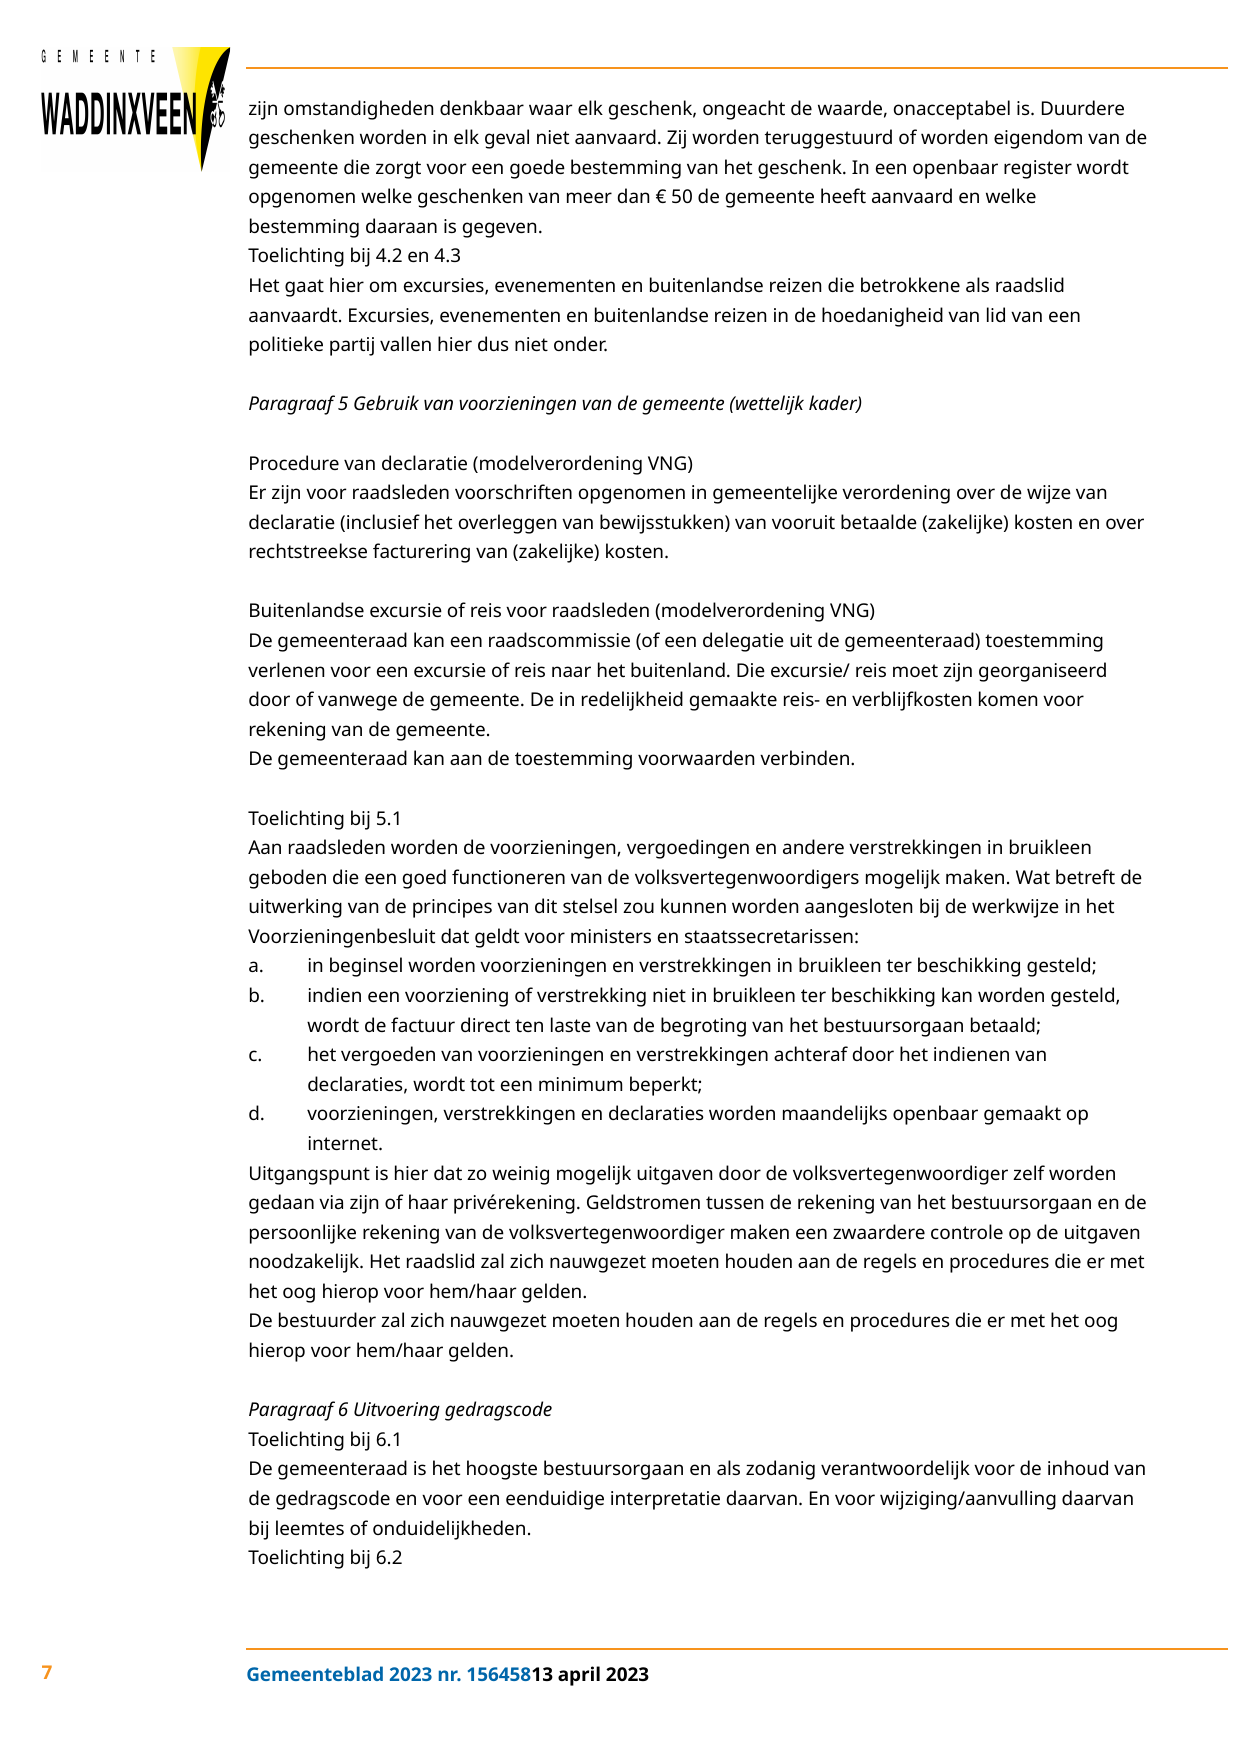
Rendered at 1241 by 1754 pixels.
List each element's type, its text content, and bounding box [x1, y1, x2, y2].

picture [41, 47, 231, 172]
list voorzieningen, verstrekkingen en declaraties worden maandelijks openbaar gemaakt op internet. [248, 1101, 1152, 1156]
text Paragraaf 6 Uitvoering gedragscode [248, 1396, 1152, 1422]
text Het gaat hier om excursies, evenementen en buitenlandse reizen die betrokkene als raadslid aanvaardt. Excursies, evenementen en buitenlandse reizen in de hoedanigheid van lid van een politieke partij vallen hier dus niet onder. [248, 272, 1152, 357]
text Er zijn voor raadsleden voorschriften opgenomen in gemeentelijke verordening over de wijze van declaratie (inclusief het overleggen van bewijsstukken) van vooruit betaalde (zakelijke) kosten en over rechtstreekse facturering van (zakelijke) kosten. [248, 479, 1152, 564]
text De gemeenteraad is het hoogste bestuursorgaan en als zodanig verantwoordelijk voor de inhoud van de gedragscode en voor een eenduidige interpretatie daarvan. En voor wijziging/aanvulling daarvan bij leemtes of onduidelijkheden. [248, 1456, 1152, 1541]
text Uitgangspunt is hier dat zo weinig mogelijk uitgaven door de volksvertegenwoordiger zelf worden gedaan via zijn of haar privérekening. Geldstromen tussen de rekening van het bestuursorgaan en de persoonlijke rekening van de volksvertegenwoordiger maken een zwaardere controle op de uitgaven noodzakelijk. Het raadslid zal zich nauwgezet moeten houden aan de regels en procedures die er met het oog hierop voor hem/haar gelden. [248, 1160, 1152, 1304]
text Toelichting bij 5.1 [248, 805, 1152, 831]
text zijn omstandigheden denkbaar waar elk geschenk, ongeacht de waarde, onacceptabel is. Duurdere geschenken worden in elk geval niet aanvaard. Zij worden teruggestuurd of worden eigendom van de gemeente die zorgt voor een goede bestemming van het geschenk. In een openbaar register wordt opgenomen welke geschenken van meer dan € 50 de gemeente heeft aanvaard en welke bestemming daaraan is gegeven. [248, 95, 1152, 239]
list in beginsel worden voorzieningen en verstrekkingen in bruikleen ter beschikking gesteld; [248, 953, 1152, 978]
text De gemeenteraad kan een raadscommissie (of een delegatie uit de gemeenteraad) toestemming verlenen voor een excursie of reis naar het buitenland. Die excursie/ reis moet zijn georganiseerd door of vanwege de gemeente. De in redelijkheid gemaakte reis- en verblijfkosten komen voor rekening van de gemeente. [248, 627, 1152, 742]
text De bestuurder zal zich nauwgezet moeten houden aan de regels en procedures die er met het oog hierop voor hem/haar gelden. [248, 1308, 1152, 1363]
list indien een voorziening of verstrekking niet in bruikleen ter beschikking kan worden gesteld, wordt de factuur direct ten laste van de begroting van het bestuursorgaan betaald; [248, 982, 1152, 1038]
text Paragraaf 5 Gebruik van voorzieningen van de gemeente (wettelijk kader) [248, 391, 1152, 416]
text Toelichting bij 6.2 [248, 1544, 1152, 1570]
text Procedure van declaratie (modelverordening VNG) [248, 450, 1152, 476]
text Aan raadsleden worden de voorzieningen, vergoedingen en andere verstrekkingen in bruikleen geboden die een goed functioneren van de volksvertegenwoordigers mogelijk maken. Wat betreft de uitwerking van de principes van dit stelsel zou kunnen worden aangesloten bij de werkwijze in het Voorzieningenbesluit dat geldt voor ministers en staatssecretarissen: [248, 834, 1152, 949]
text Buitenlandse excursie of reis voor raadsleden (modelverordening VNG) [248, 598, 1152, 623]
text Toelichting bij 6.1 [248, 1426, 1152, 1452]
text Toelichting bij 4.2 en 4.3 [248, 243, 1152, 268]
text De gemeenteraad kan aan de toestemming voorwaarden verbinden. [248, 746, 1152, 771]
list het vergoeden van voorzieningen en verstrekkingen achteraf door het indienen van declaraties, wordt tot een minimum beperkt; [248, 1041, 1152, 1097]
